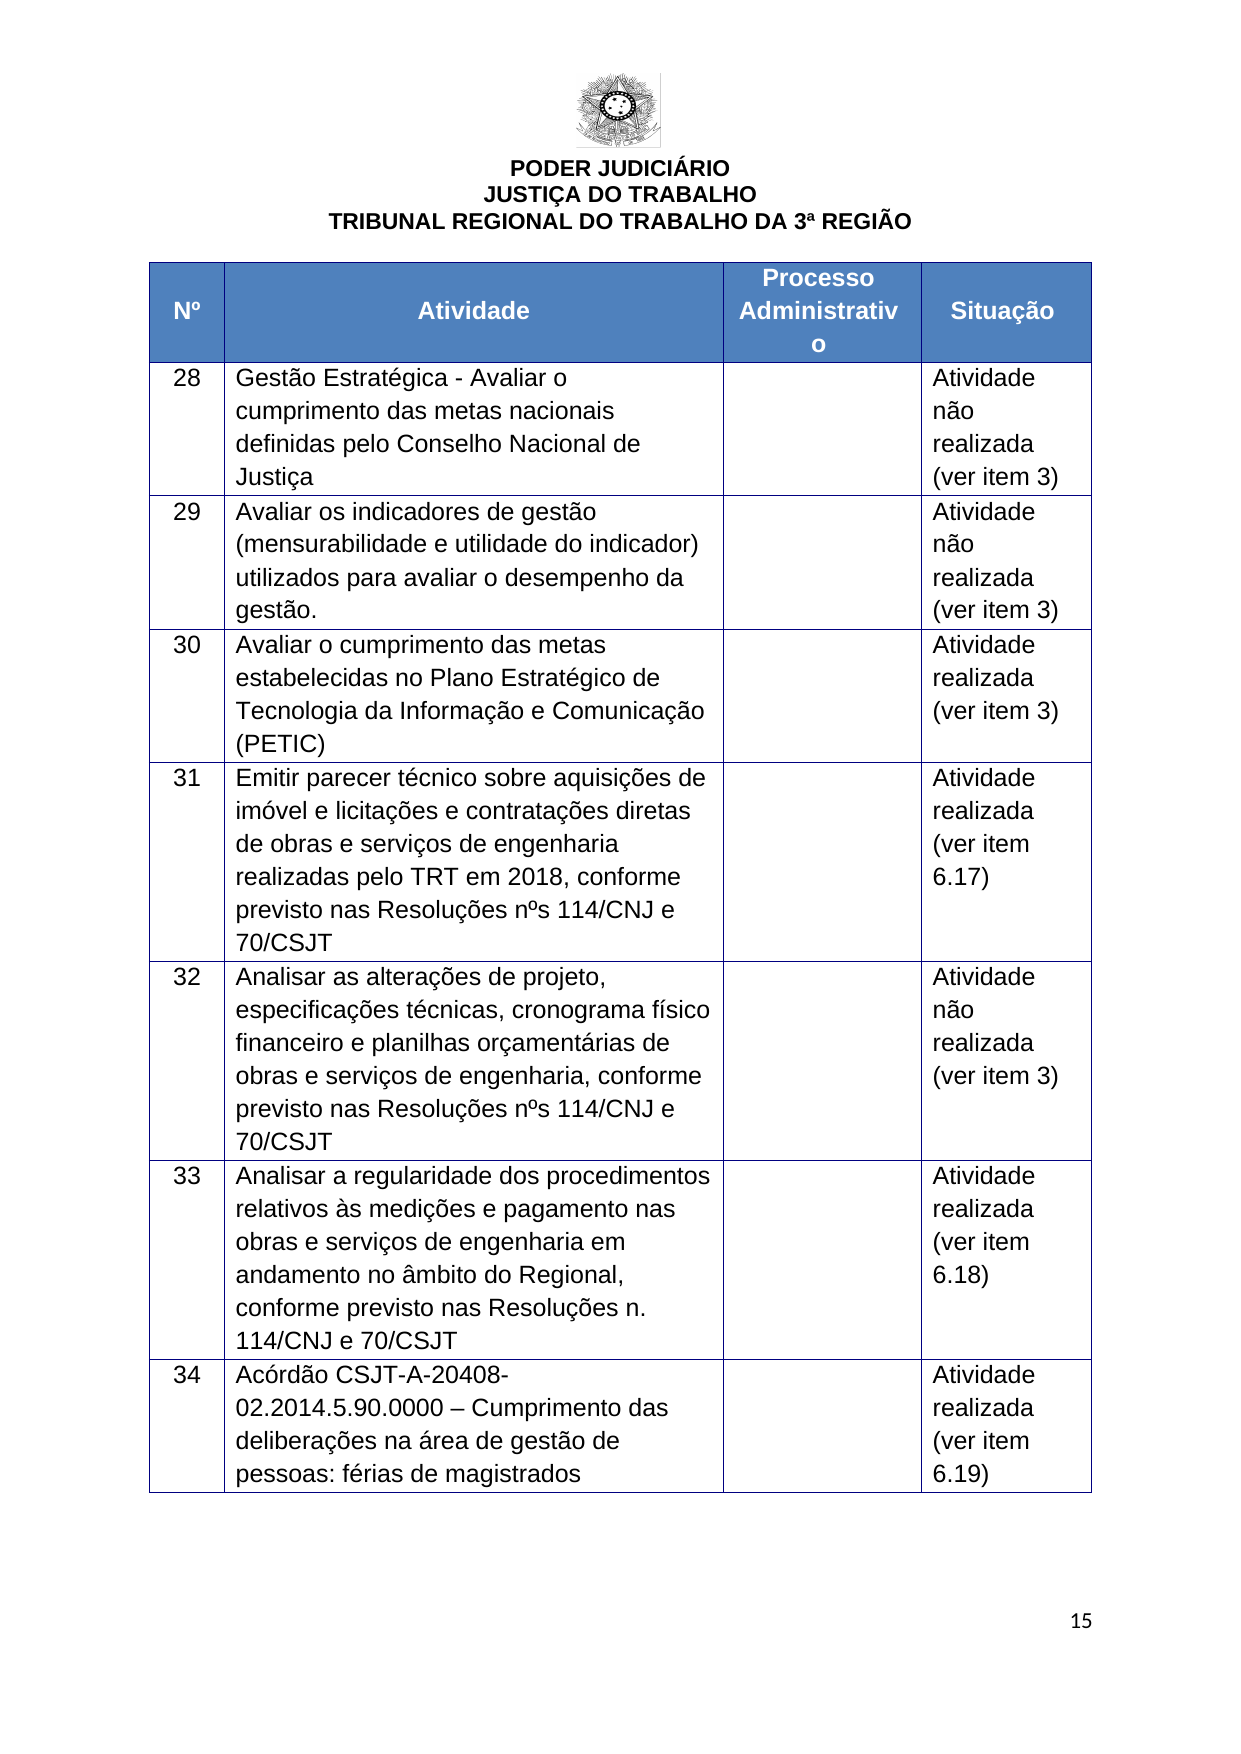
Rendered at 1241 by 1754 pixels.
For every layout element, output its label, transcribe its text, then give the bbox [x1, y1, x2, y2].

table_cell 32 [150, 962, 224, 1160]
table_header Nº [150, 263, 224, 362]
table_cell [724, 1161, 921, 1359]
table_cell Avaliar o cumprimento das metas estabelecidas no Plano Estratégico de Tecnologia da Informação e Comunicação (PETIC) [225, 630, 723, 762]
table_cell Acórdão CSJT-A-20408-02.2014.5.90.0000 – Cumprimento das deliberações na área de gestão de pessoas: férias de magistrados [225, 1360, 723, 1492]
table_cell Atividade não realizada (ver item 3) [922, 496, 1091, 628]
table_cell 29 [150, 496, 224, 628]
table_cell Analisar a regularidade dos procedimentos relativos às medições e pagamento nas obras e serviços de engenharia em andamento no âmbito do Regional, conforme previsto nas Resoluções n. 114/CNJ e 70/CSJT [225, 1161, 723, 1359]
table_cell 31 [150, 763, 224, 961]
table_cell [724, 962, 921, 1160]
table_cell Atividade realizada (ver item 6.19) [922, 1360, 1091, 1492]
table_cell Gestão Estratégica - Avaliar o cumprimento das metas nacionais definidas pelo Conselho Nacional de Justiça [225, 363, 723, 495]
table_cell 30 [150, 630, 224, 762]
table_header Situação [922, 263, 1091, 362]
table_cell Avaliar os indicadores de gestão (mensurabilidade e utilidade do indicador) utilizados para avaliar o desempenho da gestão. [225, 496, 723, 628]
table_cell 33 [150, 1161, 224, 1359]
table_cell [724, 496, 921, 628]
table_cell Atividade não realizada (ver item 3) [922, 962, 1091, 1160]
table_cell [724, 1360, 921, 1492]
table_cell Atividade realizada (ver item 3) [922, 630, 1091, 762]
table_cell Analisar as alterações de projeto, especificações técnicas, cronograma físico financeiro e planilhas orçamentárias de obras e serviços de engenharia, conforme previsto nas Resoluções nºs 114/CNJ e 70/CSJT [225, 962, 723, 1160]
table_cell Atividade não realizada (ver item 3) [922, 363, 1091, 495]
table_cell 28 [150, 363, 224, 495]
table_cell [724, 363, 921, 495]
table_cell Atividade realizada (ver item 6.17) [922, 763, 1091, 961]
table_cell 34 [150, 1360, 224, 1492]
table_cell Emitir parecer técnico sobre aquisições de imóvel e licitações e contratações diretas de obras e serviços de engenharia realizadas pelo TRT em 2018, conforme previsto nas Resoluções nºs 114/CNJ e 70/CSJT [225, 763, 723, 961]
table_cell [724, 763, 921, 961]
table_header Processo Administrativo [724, 263, 921, 362]
table_cell Atividade realizada (ver item 6.18) [922, 1161, 1091, 1359]
table_header Atividade [225, 263, 723, 362]
table_cell [724, 630, 921, 762]
